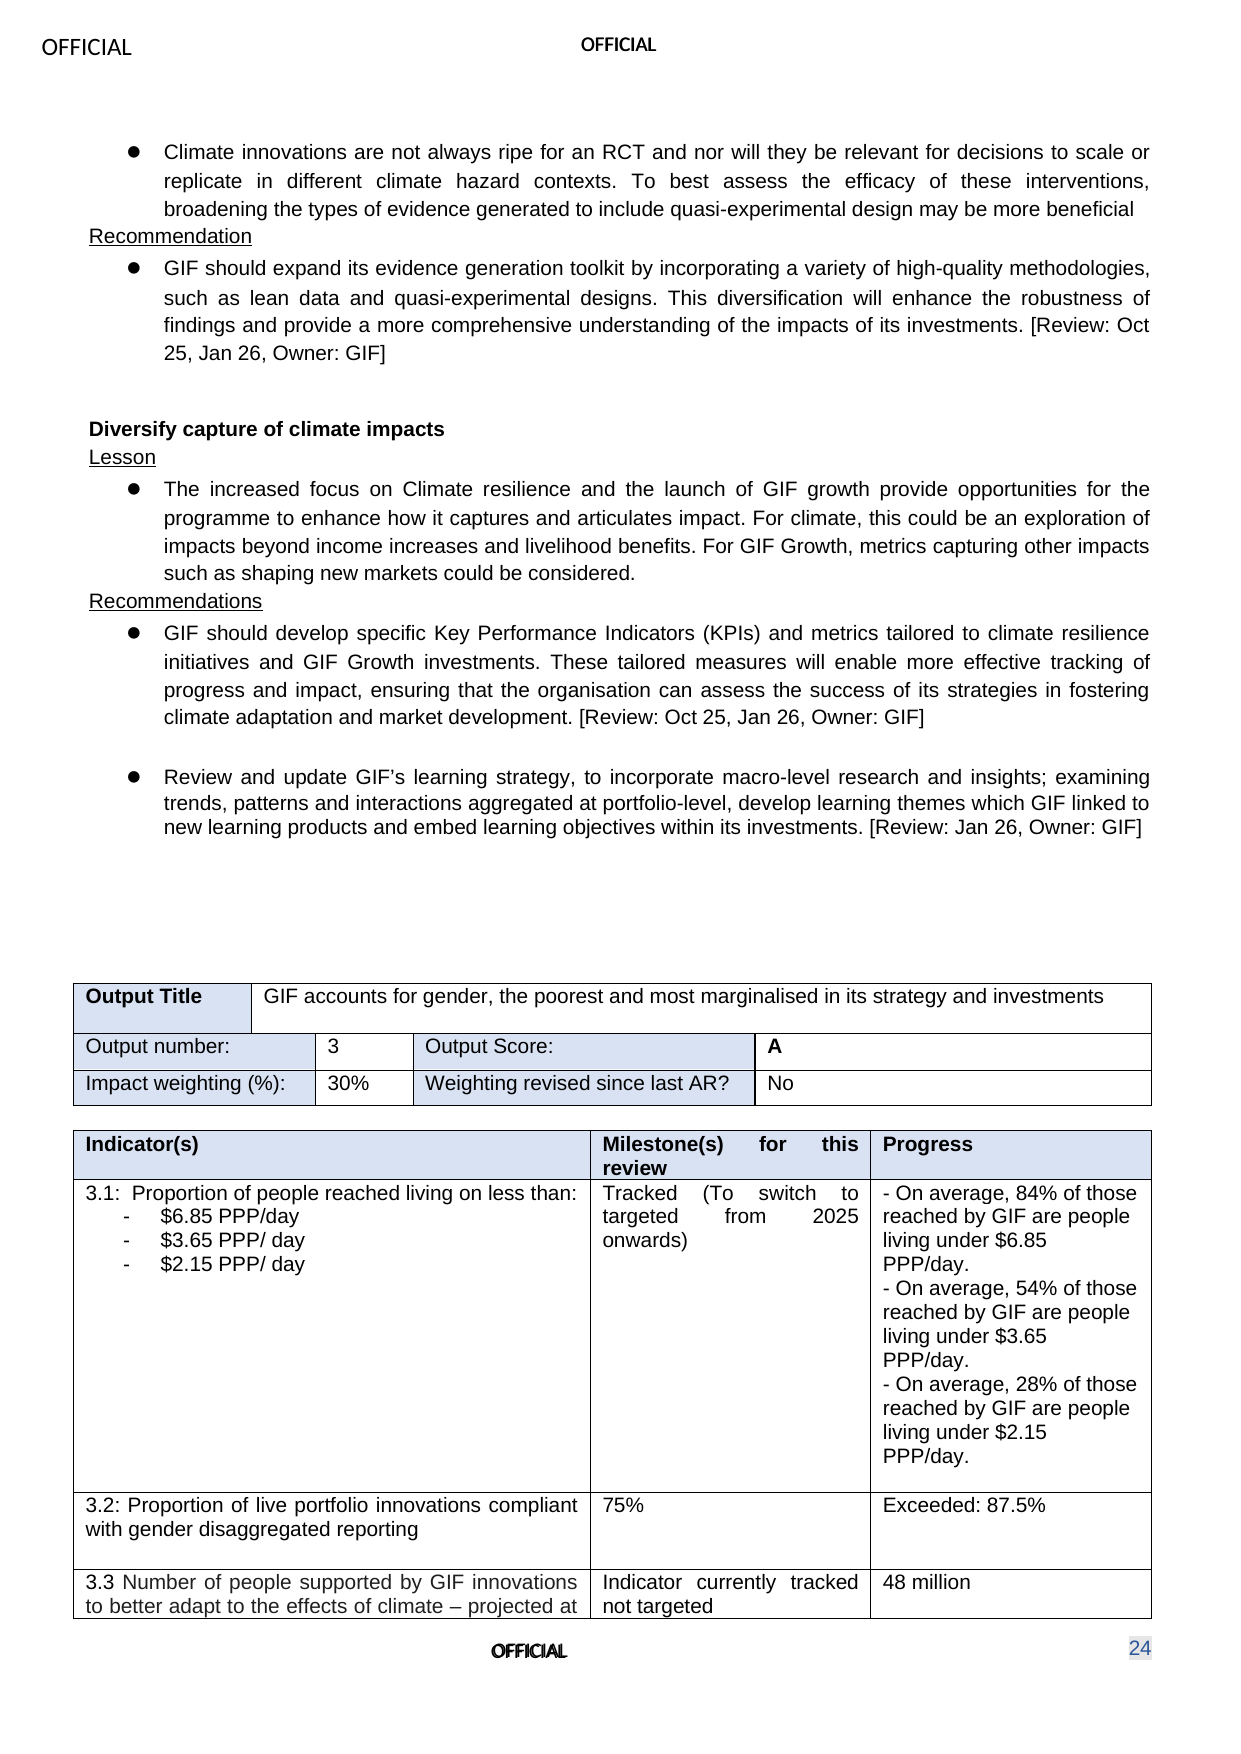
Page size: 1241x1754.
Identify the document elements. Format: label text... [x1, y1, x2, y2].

table_cell 48 million [871, 1570, 1151, 1617]
table_cell Indicator currently tracked not targeted [591, 1570, 870, 1617]
table_cell Tracked (To switch to targeted from 2025 onwards) [591, 1180, 870, 1492]
table_cell 3.2: Proportion of live portfolio innovations compliant with gender disaggregated reporting [74, 1493, 590, 1568]
text Lesson [89, 444, 1152, 468]
table_header Milestone(s) for this review [591, 1131, 870, 1179]
table_cell Output Score: [414, 1034, 754, 1069]
text Recommendation [89, 224, 1152, 248]
table_cell Exceeded: 87.5% [871, 1493, 1151, 1568]
text Recommendations [89, 589, 1152, 613]
table_cell Output number: [74, 1034, 315, 1069]
table_cell No [756, 1071, 1151, 1105]
table_header Output Title [74, 984, 251, 1033]
list Climate innovations are not always ripe for an RCT and nor will they be relevant for decisions to scale or replicate in different climate hazard contexts. To best assess the efficacy of these interventions, broadening the types of evidence generated to include quasi-experimental design may be more beneficial [126, 135, 1152, 220]
list Review and update GIF’s learning strategy, to incorporate macro-level research and insights; examining trends, patterns and interactions aggregated at portfolio-level, develop learning themes which GIF linked to new learning products and embed learning objectives within its investments. [Review: Jan 26, Owner: GIF] [126, 760, 1152, 839]
table_cell 3 [316, 1034, 413, 1069]
table_cell - On average, 84% of those reached by GIF are people living under $6.85 PPP/day. - On average, 54% of those reached by GIF are people living under $3.65 PPP/day. - On average, 28% of those reached by GIF are people living under $2.15 PPP/day. [871, 1180, 1151, 1492]
table_cell 30% [316, 1071, 413, 1105]
table_cell A [756, 1034, 1151, 1069]
table_header GIF accounts for gender, the poorest and most marginalised in its strategy and investments [252, 984, 1151, 1033]
table_cell Impact weighting (%): [74, 1071, 315, 1105]
table_cell 3.3 Number of people supported by GIF innovations to better adapt to the effects of climate – projected at [74, 1570, 590, 1617]
list The increased focus on Climate resilience and the launch of GIF growth provide opportunities for the programme to enhance how it captures and articulates impact. For climate, this could be an exploration of impacts beyond income increases and livelihood benefits. For GIF Growth, metrics capturing other impacts such as shaping new markets could be considered. [126, 472, 1152, 585]
table_header Indicator(s) [74, 1131, 590, 1179]
table_cell 3.1: Proportion of people reached living on less than: $6.85 PPP/day $3.65 PPP/ day $2.15 PPP/ day [74, 1180, 590, 1492]
text Diversify capture of climate impacts [89, 417, 1152, 441]
table_cell Weighting revised since last AR? [414, 1071, 754, 1105]
table_header Progress [871, 1131, 1151, 1179]
table_cell 75% [591, 1493, 870, 1568]
list GIF should develop specific Key Performance Indicators (KPIs) and metrics tailored to climate resilience initiatives and GIF Growth investments. These tailored measures will enable more effective tracking of progress and impact, ensuring that the organisation can assess the success of its strategies in fostering climate adaptation and market development. [Review: Oct 25, Jan 26, Owner: GIF] [126, 616, 1152, 729]
list GIF should expand its evidence generation toolkit by incorporating a variety of high-quality methodologies, such as lean data and quasi-experimental designs. This diversification will enhance the robustness of findings and provide a more comprehensive understanding of the impacts of its investments. [Review: Oct 25, Jan 26, Owner: GIF] [126, 251, 1152, 364]
